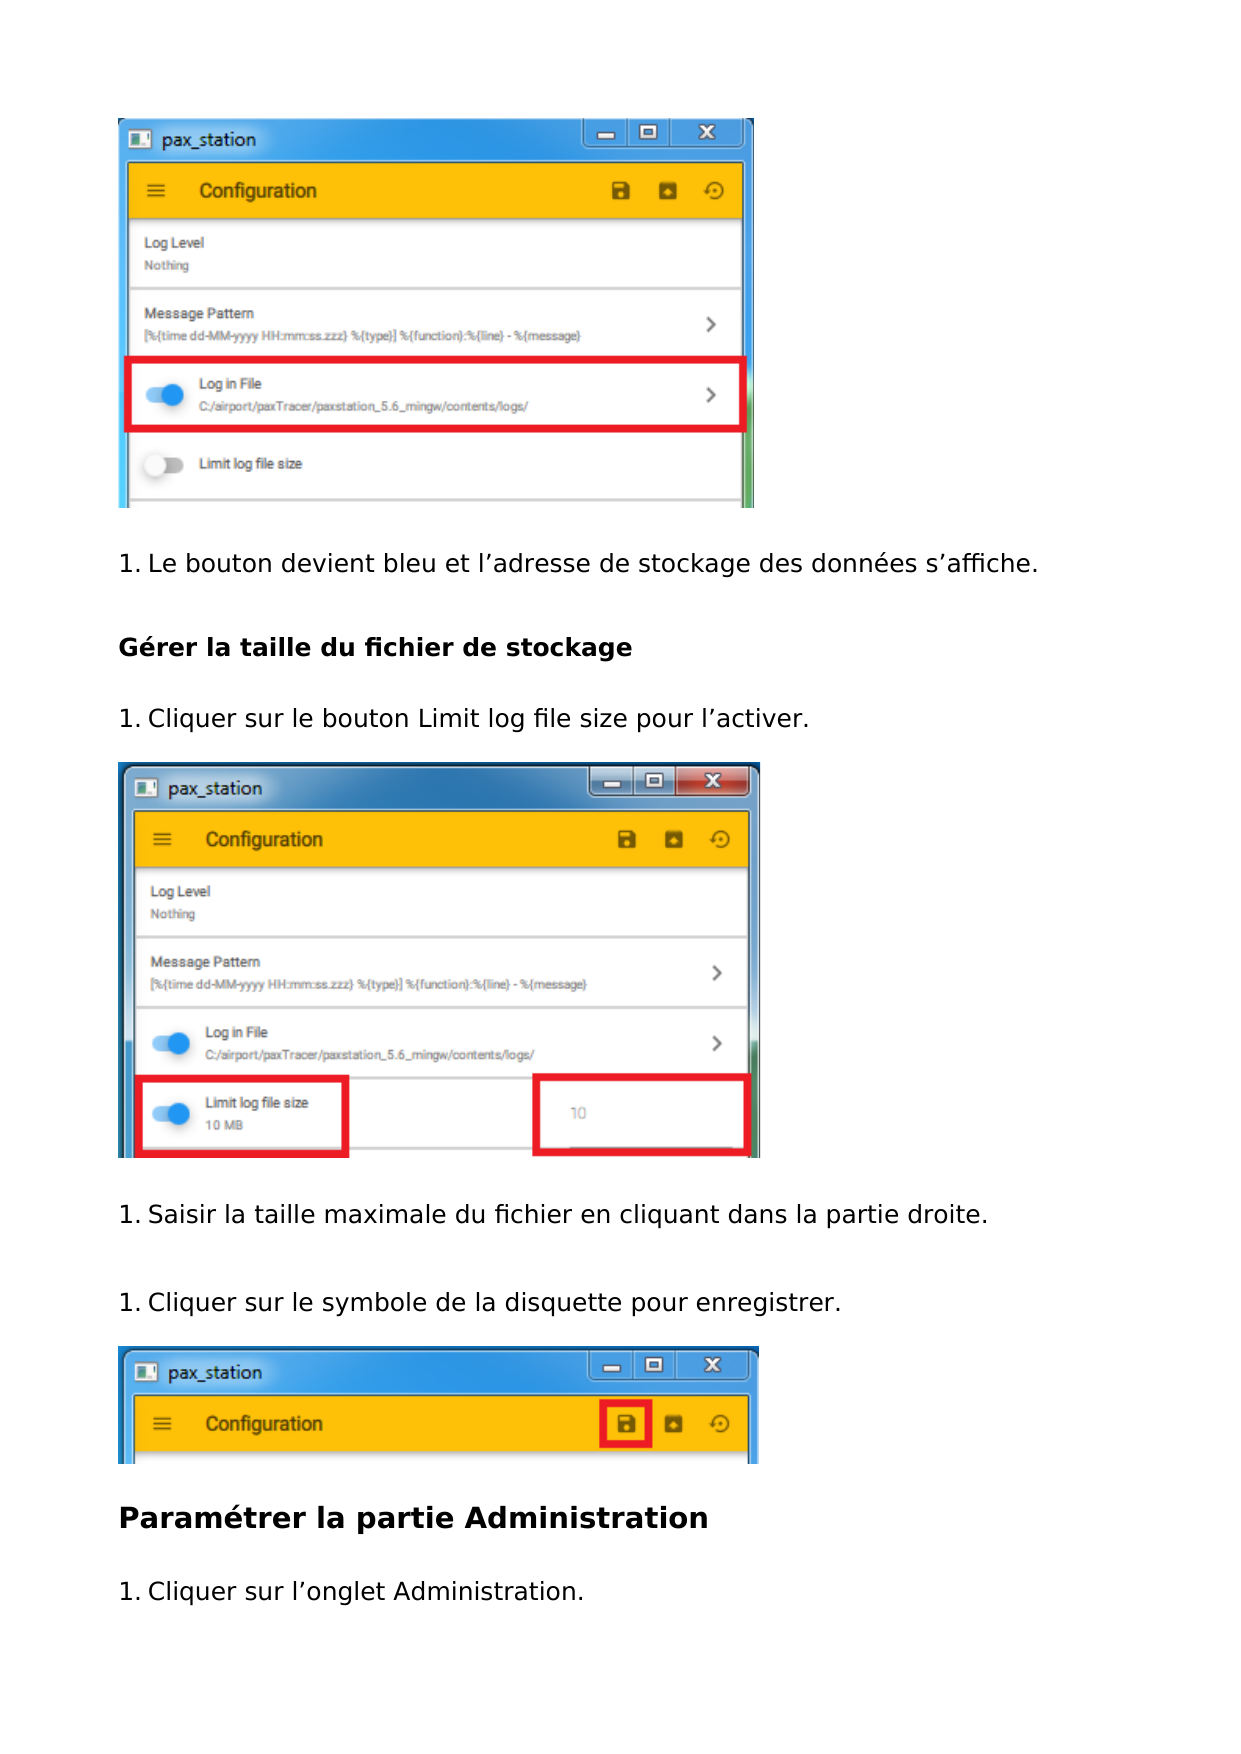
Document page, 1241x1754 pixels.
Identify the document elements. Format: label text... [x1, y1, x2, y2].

picture [118, 118, 754, 508]
list Cliquer sur le bouton Limit log file size pour l’activer. [118, 704, 1122, 733]
list Cliquer sur l’onglet Administration. [118, 1577, 1122, 1606]
picture [118, 762, 761, 1158]
list Cliquer sur le symbole de la disquette pour enregistrer. [118, 1288, 1122, 1317]
list Saisir la taille maximale du fichier en cliquant dans la partie droite. [118, 1200, 1122, 1229]
subtitle Gérer la taille du fichier de stockage [118, 633, 1122, 662]
list Le bouton devient bleu et l’adresse de stockage des données s’affiche. [118, 549, 1122, 578]
picture [118, 1346, 759, 1464]
subtitle Paramétrer la partie Administration [118, 1501, 1122, 1535]
